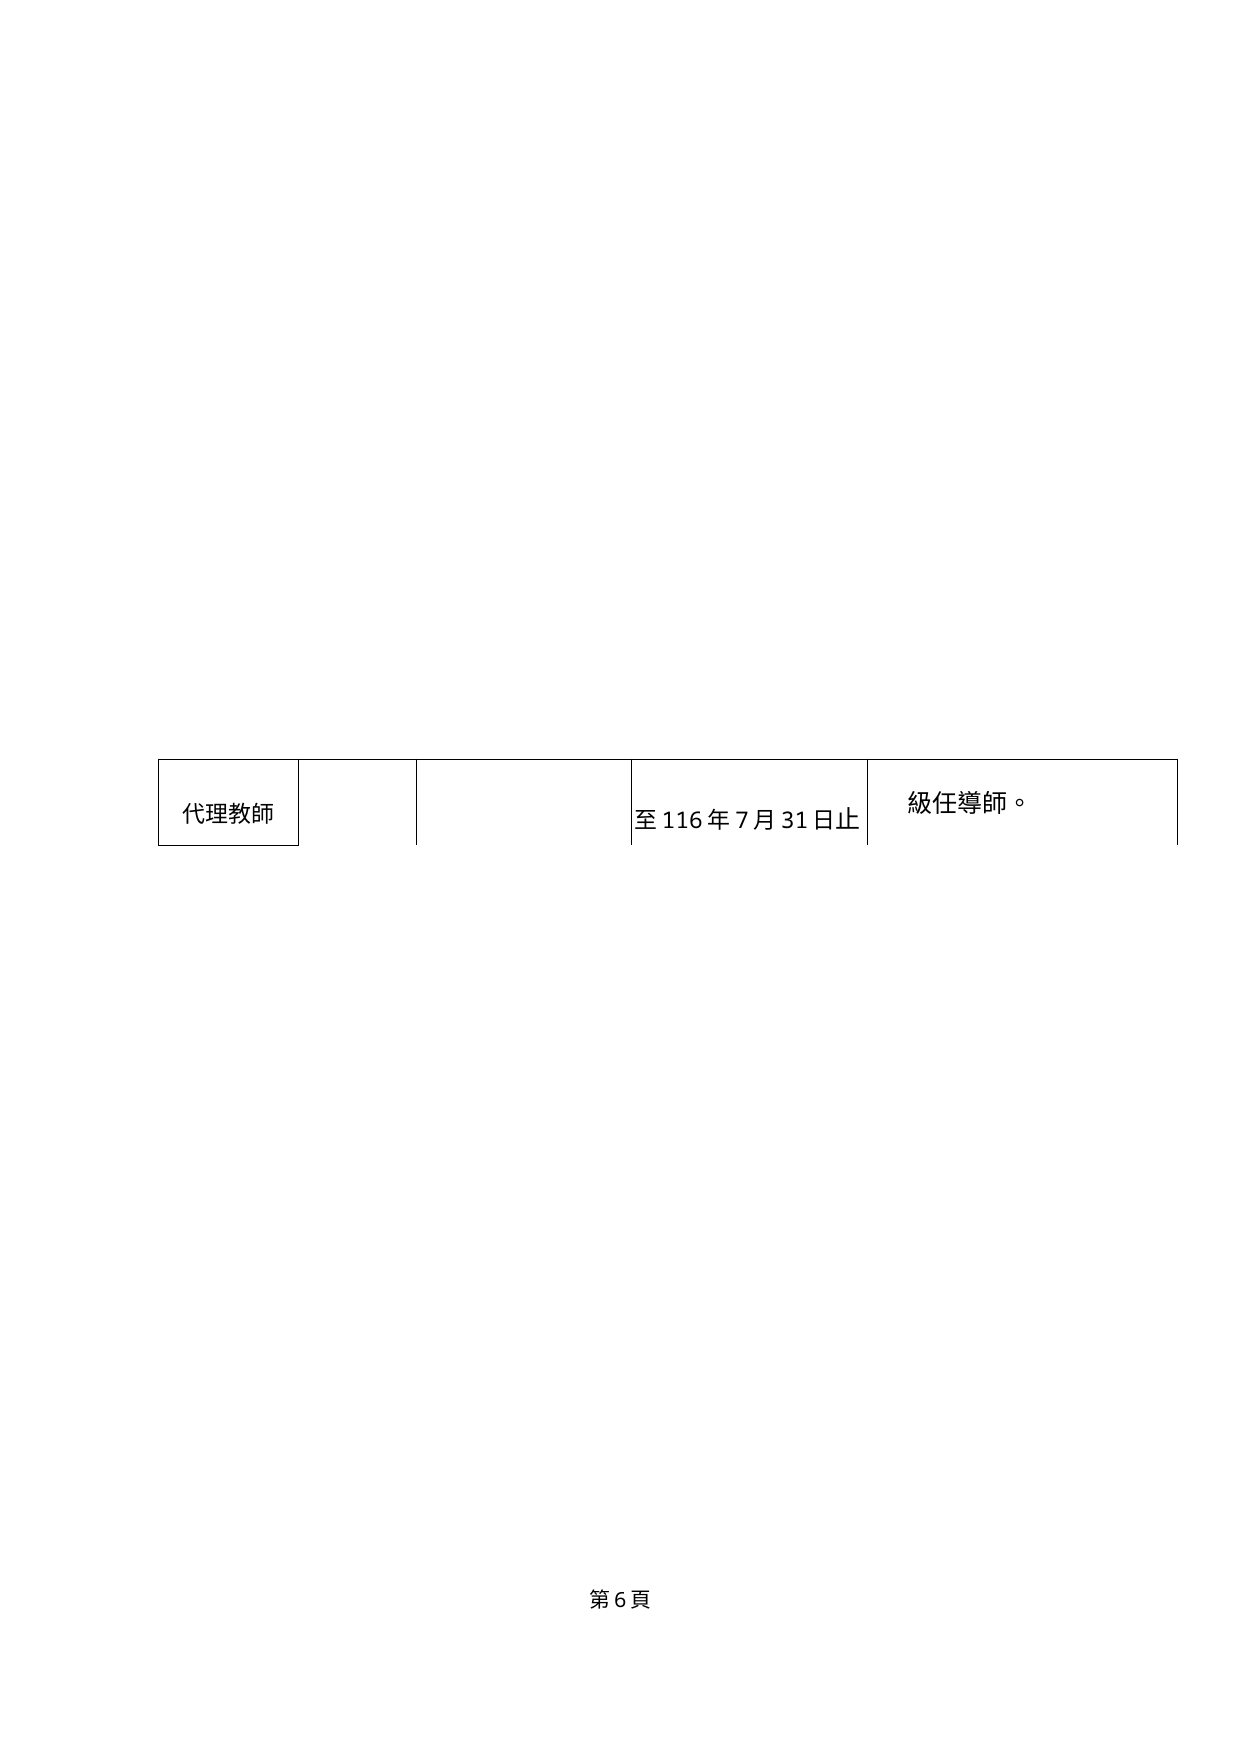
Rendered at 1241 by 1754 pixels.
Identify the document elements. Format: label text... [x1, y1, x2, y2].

table_cell 至116年7月31日止 [632, 760, 867, 845]
table_cell 代理教師 [159, 760, 298, 845]
table_cell 配合學校安排擔任級任導師。 授課以教學組依課務需求安排。 備取若干名。 [868, 760, 1177, 845]
table_cell [417, 760, 631, 845]
table_cell [299, 760, 416, 845]
